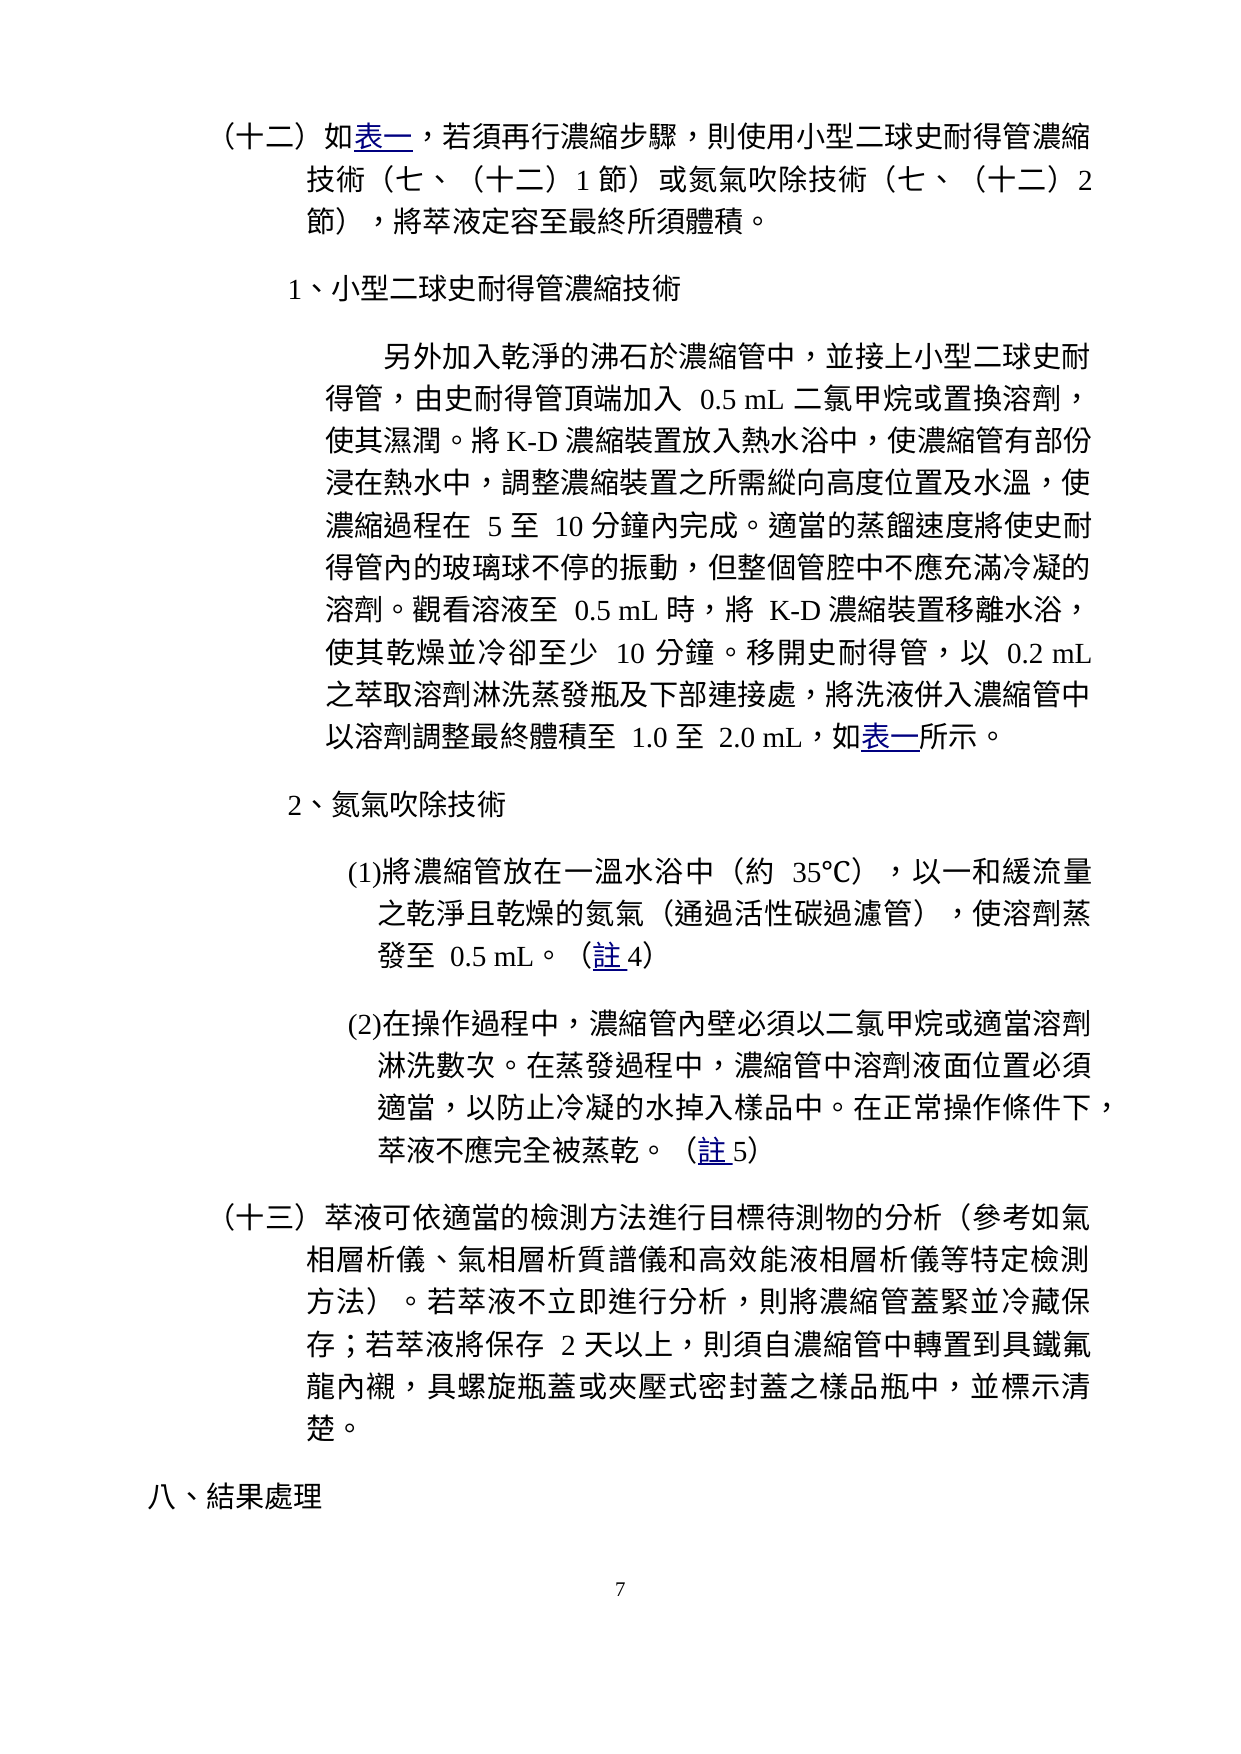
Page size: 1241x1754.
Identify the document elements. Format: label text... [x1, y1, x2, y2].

text (1)將濃縮管放在一溫水浴中（約 35℃），以一和緩流量之乾淨且乾燥的氮氣（通過活性碳過濾管），使溶劑蒸發至 0.5 mL。（註4） [348, 848, 1092, 975]
text 另外加入乾淨的沸石於濃縮管中，並接上小型二球史耐得管，由史耐得管頂端加入 0.5 mL 二氯甲烷或置換溶劑，使其濕潤。將K-D 濃縮裝置放入熱水浴中，使濃縮管有部份浸在熱水中，調整濃縮裝置之所需縱向高度位置及水溫，使濃縮過程在 5 至 10 分鐘內完成。適當的蒸餾速度將使史耐得管內的玻璃球不停的振動，但整個管腔中不應充滿冷凝的溶劑。觀看溶液至 0.5 mL 時，將 K-D 濃縮裝置移離水浴，使其乾燥並冷卻至少 10 分鐘。移開史耐得管，以 0.2 mL 之萃取溶劑淋洗蒸發瓶及下部連接處，將洗液併入濃縮管中。以溶劑調整最終體積至 1.0 至 2.0 mL，如表一所示。 [325, 333, 1092, 756]
text 1、小型二球史耐得管濃縮技術 [287, 266, 1092, 308]
text 八、結果處理 [148, 1473, 1092, 1515]
text 2、氮氣吹除技術 [287, 781, 1092, 823]
text （十二）如表一，若須再行濃縮步驟，則使用小型二球史耐得管濃縮技術（七、（十二）1 節）或氮氣吹除技術（七、（十二）2 節），將萃液定容至最終所須體積。 [206, 114, 1092, 241]
text (2)在操作過程中，濃縮管內壁必須以二氯甲烷或適當溶劑淋洗數次。在蒸發過程中，濃縮管中溶劑液面位置必須適當，以防止冷凝的水掉入樣品中。在正常操作條件下，萃液不應完全被蒸乾。（註5） [348, 1000, 1092, 1169]
text （十三）萃液可依適當的檢測方法進行目標待測物的分析（參考如氣相層析儀、氣相層析質譜儀和高效能液相層析儀等特定檢測方法）。若萃液不立即進行分析，則將濃縮管蓋緊並冷藏保存；若萃液將保存 2 天以上，則須自濃縮管中轉置到具鐵氟龍內襯，具螺旋瓶蓋或夾壓式密封蓋之樣品瓶中，並標示清楚。 [206, 1194, 1092, 1448]
